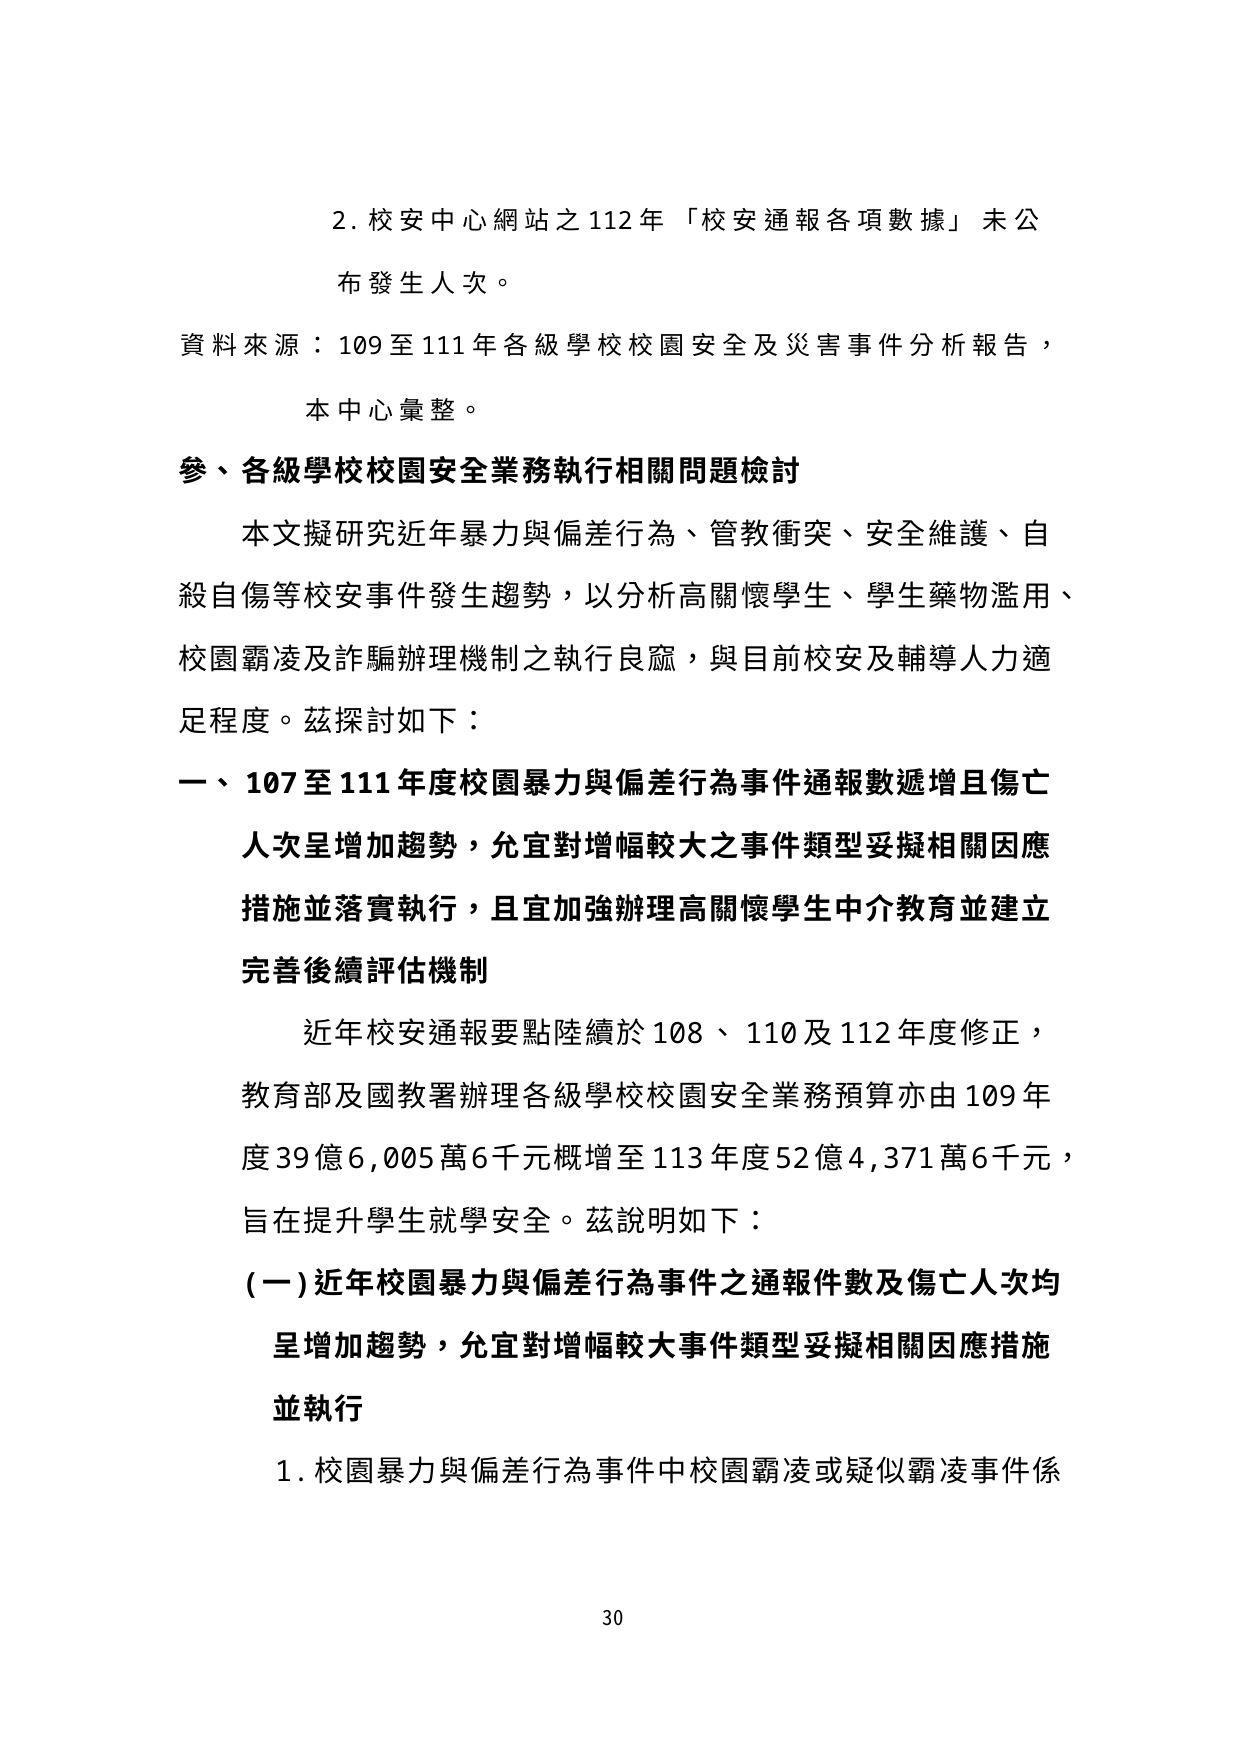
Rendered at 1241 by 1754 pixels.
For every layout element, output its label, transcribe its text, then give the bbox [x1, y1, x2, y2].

text 1.校園暴力與偏差行為事件中校園霸凌或疑似霸凌事件係 [266, 1427, 1063, 1490]
text 一、107至111年度校園暴力與偏差行為事件通報數遞增且傷亡人次呈增加趨勢，允宜對增幅較大之事件類型妥擬相關因應措施並落實執行，且宜加強辦理高關懷學生中介教育並建立完善後續評估機制 [177, 740, 1063, 990]
text 近年校安通報要點陸續於108、110及112年度修正，教育部及國教署辦理各級學校校園安全業務預算亦由109年度39億6,005萬6千元概增至113年度52億4,371萬6千元，旨在提升學生就學安全。茲說明如下： [236, 990, 1063, 1240]
text 參、各級學校校園安全業務執行相關問題檢討 [177, 427, 1063, 490]
text (一)近年校園暴力與偏差行為事件之通報件數及傷亡人次均呈增加趨勢，允宜對增幅較大事件類型妥擬相關因應措施並執行 [236, 1240, 1063, 1427]
text 資料來源：109至111年各級學校校園安全及災害事件分析報告，本中心彙整。 [174, 302, 1063, 427]
text 2.校安中心網站之112年「校安通報各項數據」未公布發生人次。 [177, 177, 1063, 302]
text 本文擬研究近年暴力與偏差行為、管教衝突、安全維護、自殺自傷等校安事件發生趨勢，以分析高關懷學生、學生藥物濫用、校園霸凌及詐騙辦理機制之執行良窳，與目前校安及輔導人力適足程度。茲探討如下： [177, 490, 1063, 740]
